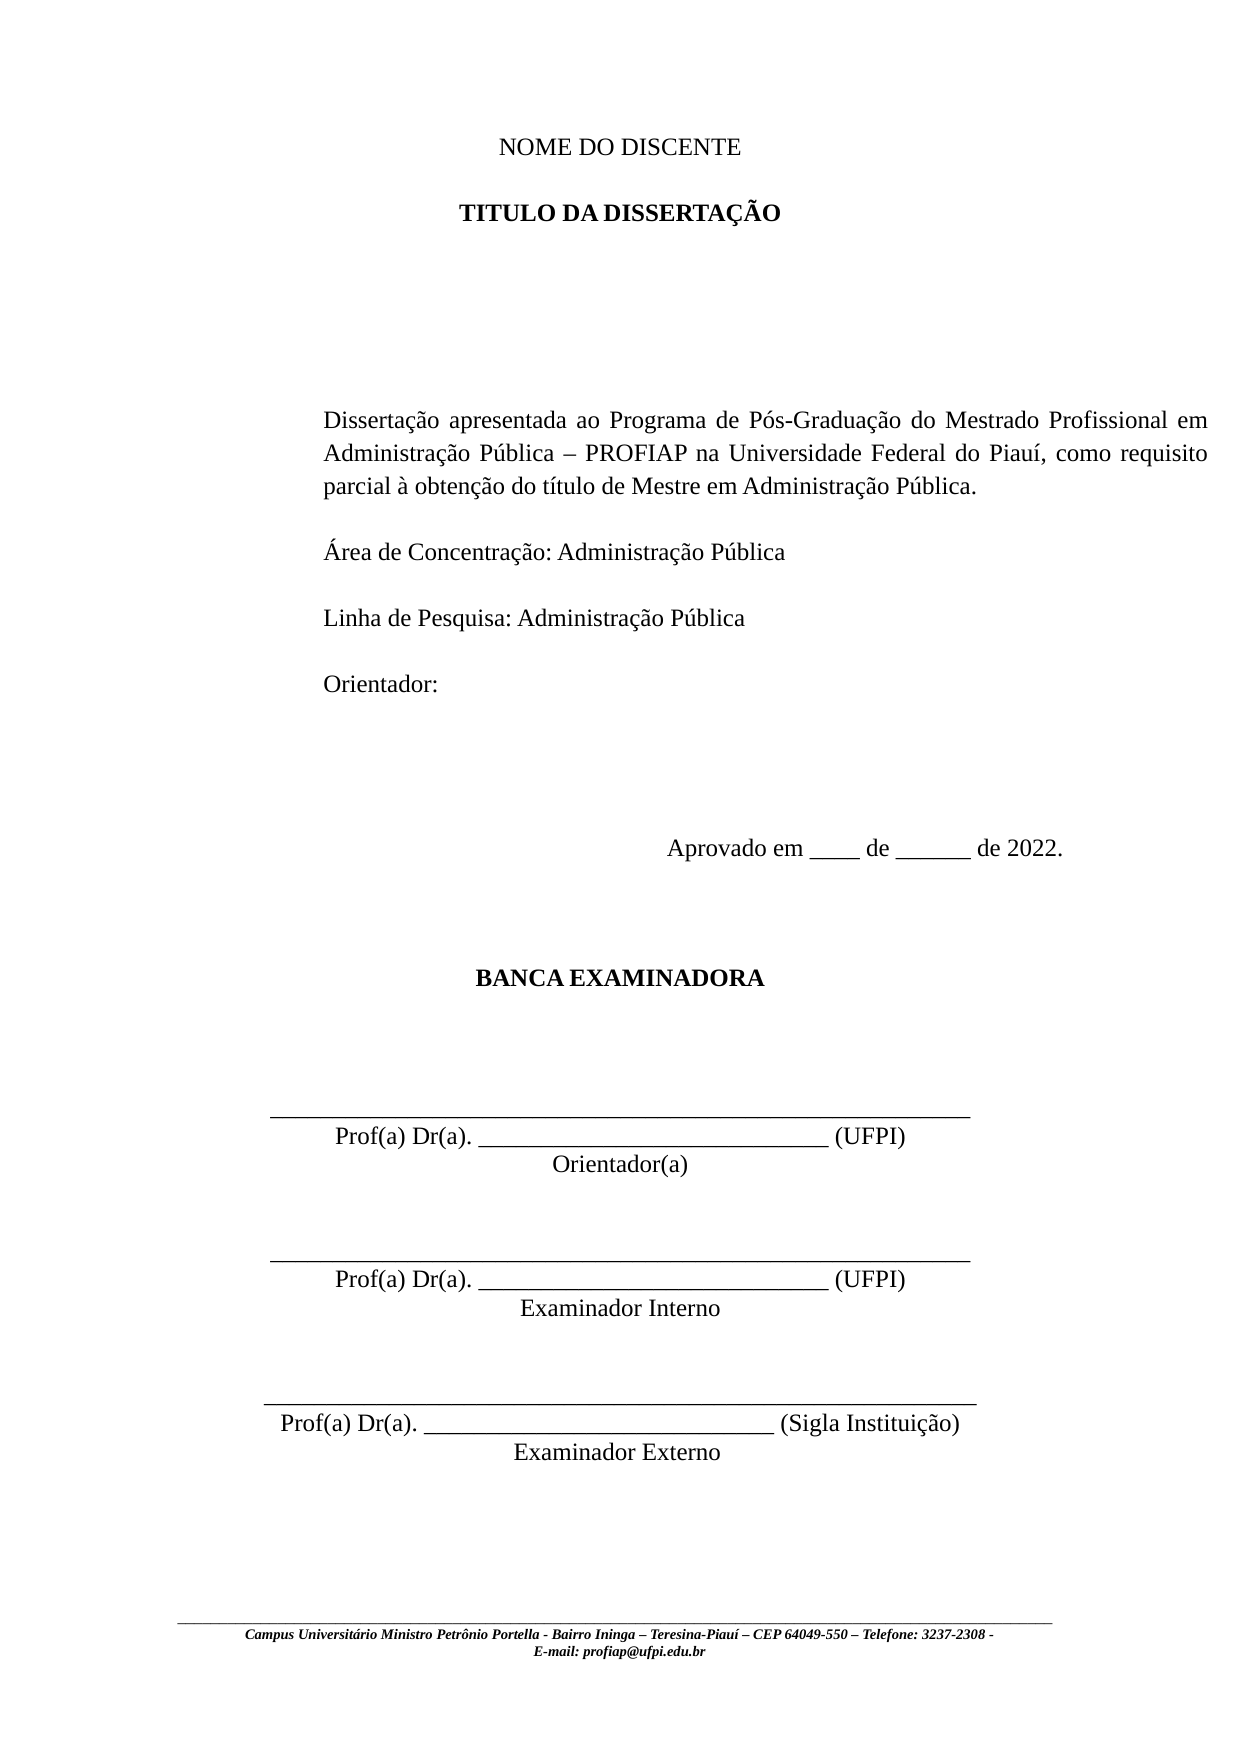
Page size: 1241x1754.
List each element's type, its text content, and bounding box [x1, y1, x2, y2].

text ________________________________________________________ [177, 1092, 1063, 1121]
text Orientador: [323, 669, 1209, 698]
text Examinador Externo [177, 1437, 1063, 1466]
text NOME DO DISCENTE [177, 132, 1063, 161]
text _________________________________________________________ [177, 1379, 1063, 1408]
text Prof(a) Dr(a). ____________________________ (UFPI) [177, 1121, 1063, 1149]
text Linha de Pesquisa: Administração Pública [323, 603, 1209, 632]
text Examinador Interno [177, 1293, 1063, 1322]
text Prof(a) Dr(a). ____________________________ (Sigla Instituição) [177, 1408, 1063, 1437]
text TITULO DA DISSERTAÇÃO [177, 198, 1063, 227]
text Orientador(a) [177, 1149, 1063, 1178]
text Área de Concentração: Administração Pública [323, 537, 1209, 566]
text BANCA EXAMINADORA [177, 963, 1063, 991]
text Aprovado em ____ de ______ de 2022. [177, 833, 1063, 862]
text Dissertação apresentada ao Programa de Pós-Graduação do Mestrado Profissional em Administração Pública – PROFIAP na Universidade Federal do Piauí, como requisito parcial à obtenção do título de Mestre em Administração Pública. [323, 405, 1209, 500]
text ________________________________________________________ [177, 1236, 1063, 1264]
text Prof(a) Dr(a). ____________________________ (UFPI) [177, 1264, 1063, 1293]
